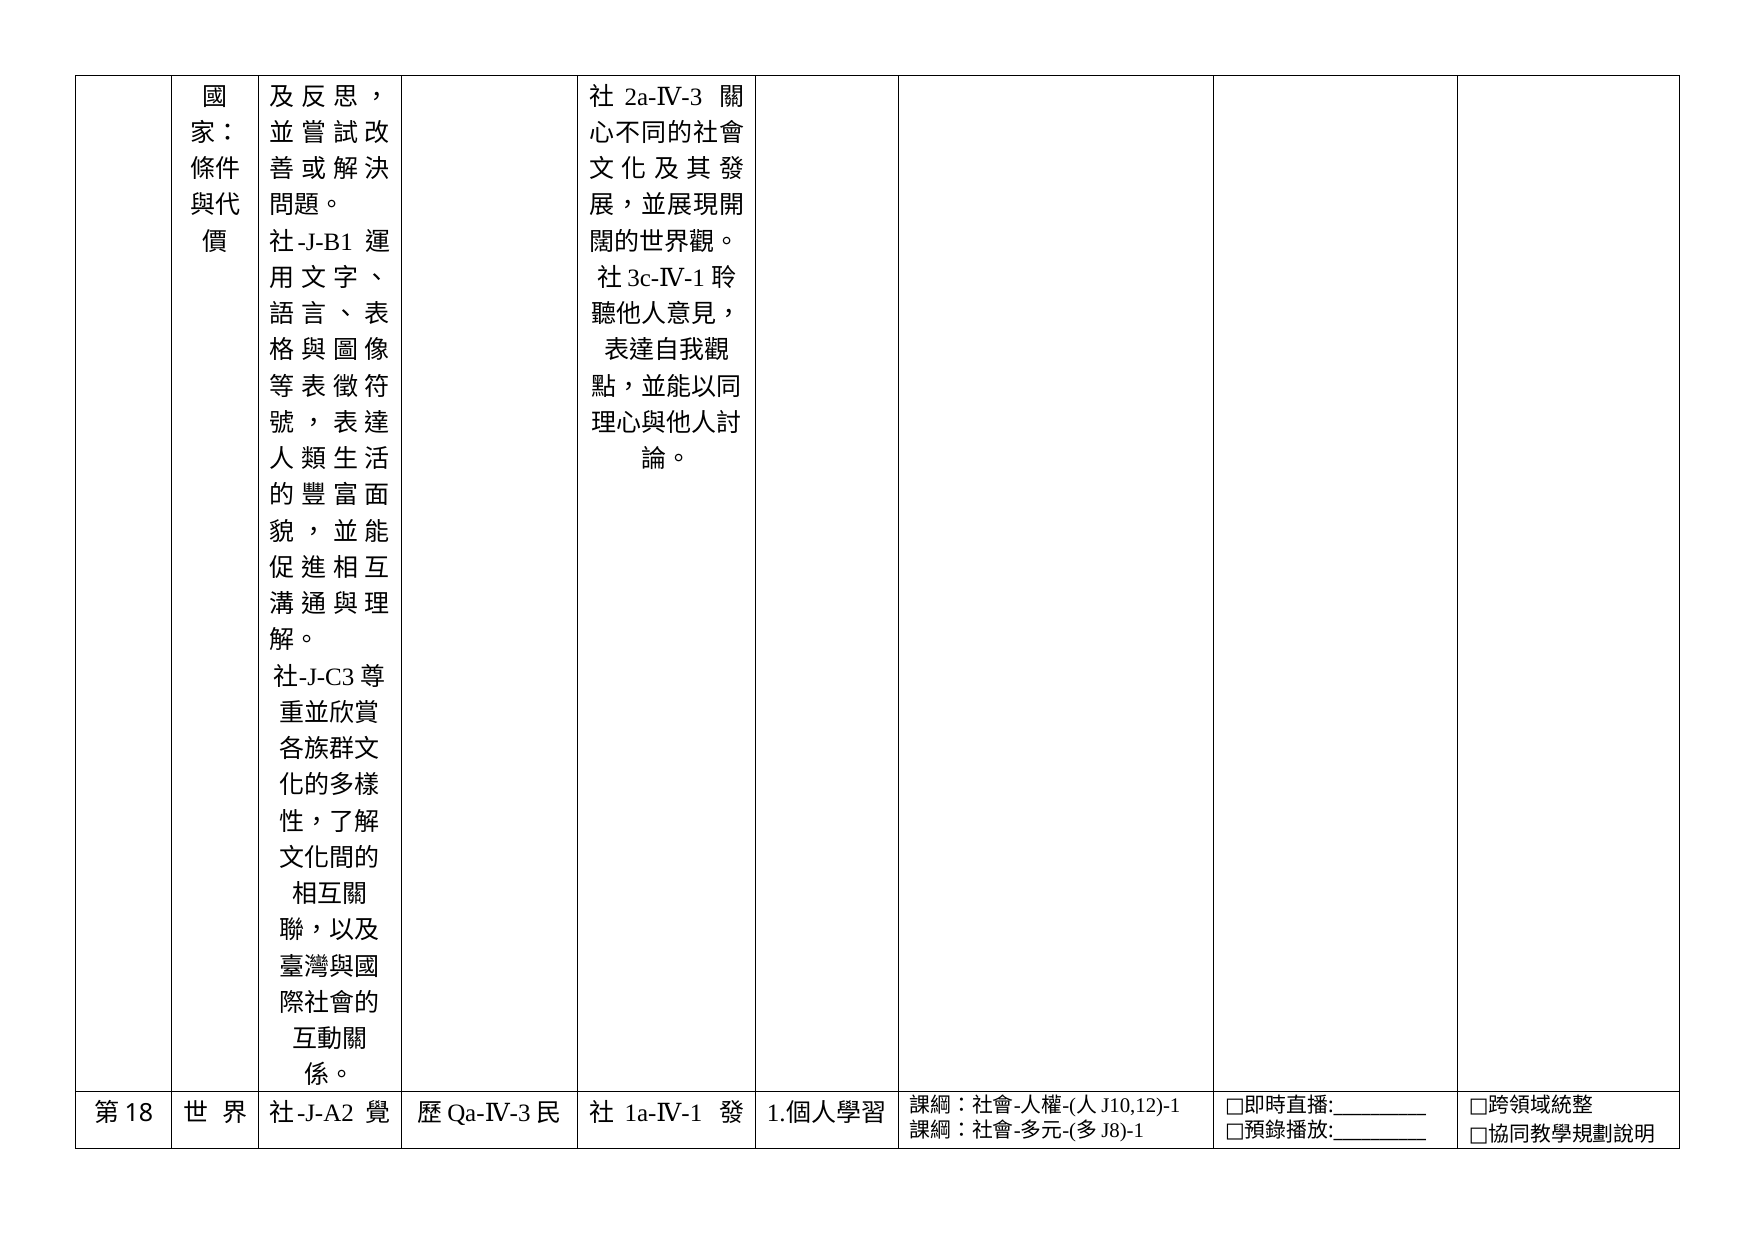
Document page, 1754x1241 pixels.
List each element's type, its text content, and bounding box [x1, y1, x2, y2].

table_cell 第18 [76, 1092, 171, 1147]
table_cell [1214, 76, 1457, 1091]
table_cell [899, 76, 1213, 1091]
table_cell □即時直播:__________ □預錄播放:__________ [1214, 1092, 1457, 1147]
table_cell [402, 76, 577, 1091]
table_cell 社1a-Ⅳ-1 發 [578, 1092, 755, 1147]
table_cell 社-J-A2 覺 [259, 1092, 401, 1147]
table_cell 社2a-Ⅳ-3 關心不同的社會文化及其發展，並展現開闊的世界觀。 社3c-Ⅳ-1 聆聽他人意見，表達自我觀點，並能以同理心與他人討論。 [578, 76, 755, 1091]
table_cell [756, 76, 898, 1091]
table_cell 世界 [172, 1092, 258, 1147]
table_cell 課綱：社會-人權-(人J10,12)-1 課綱：社會-多元-(多J8)-1 [899, 1092, 1213, 1147]
table_cell 國家：條件與代價 [172, 76, 258, 1091]
table_cell 1.個人學習 [756, 1092, 898, 1147]
table_cell □跨領域統整 □協同教學規劃說明 [1458, 1092, 1679, 1147]
table_cell [1458, 76, 1679, 1091]
table_cell 及反思，並嘗試改善或解決問題。 社-J-B1 運用文字、語言、表格與圖像等表徵符號，表達人類生活的豐富面貌，並能促進相互溝通與理解。 社-J-C3 尊重並欣賞各族群文化的多樣性，了解文化間的相互關聯，以及臺灣與國際社會的互動關係。 [259, 76, 401, 1091]
table_cell [76, 76, 171, 1091]
table_cell 歷Qa-Ⅳ-3 民 [402, 1092, 577, 1147]
